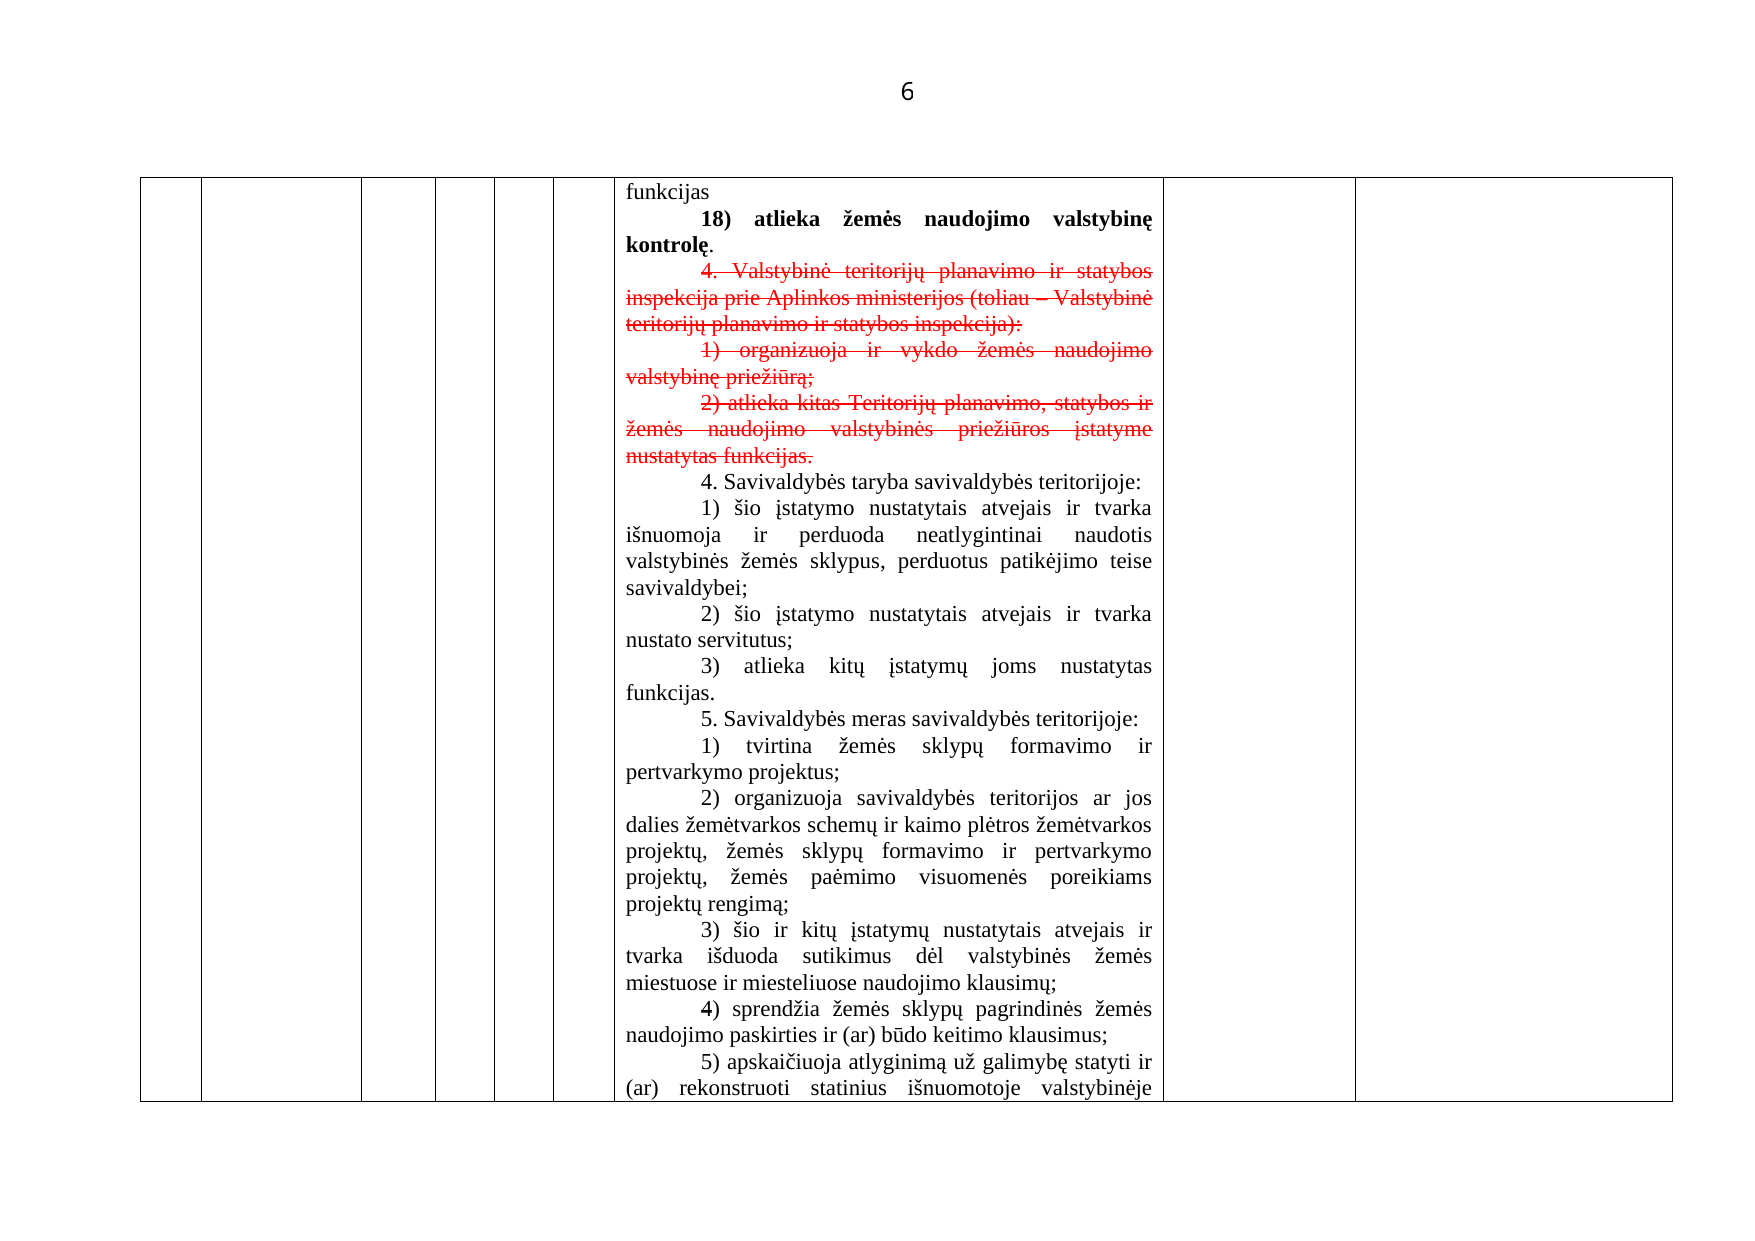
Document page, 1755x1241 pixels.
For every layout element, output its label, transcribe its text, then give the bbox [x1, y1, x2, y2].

table_cell [554, 178, 614, 1101]
table_cell [1164, 178, 1355, 1101]
table_cell [141, 178, 201, 1101]
table_cell [436, 178, 494, 1101]
table_cell [202, 178, 361, 1101]
table_cell [495, 178, 553, 1101]
table_cell funkcijas 18) atlieka žemės naudojimo valstybinę kontrolę. 4. Valstybinė teritorijų planavimo ir statybos inspekcija prie Aplinkos ministerijos (toliau – Valstybinė teritorijų planavimo ir statybos inspekcija): 1) organizuoja ir vykdo žemės naudojimo valstybinę priežiūrą; 2) atlieka kitas Teritorijų planavimo, statybos ir žemės naudojimo valstybinės priežiūros įstatyme nustatytas funkcijas. 4. Savivaldybės taryba savivaldybės teritorijoje: 1) šio įstatymo nustatytais atvejais ir tvarka išnuomoja ir perduoda neatlygintinai naudotis valstybinės žemės sklypus, perduotus patikėjimo teise savivaldybei; 2) šio įstatymo nustatytais atvejais ir tvarka nustato servitutus; 3) atlieka kitų įstatymų joms nustatytas funkcijas. 5. Savivaldybės meras savivaldybės teritorijoje: 1) tvirtina žemės sklypų formavimo ir pertvarkymo projektus; 2) organizuoja savivaldybės teritorijos ar jos dalies žemėtvarkos schemų ir kaimo plėtros žemėtvarkos projektų, žemės sklypų formavimo ir pertvarkymo projektų, žemės paėmimo visuomenės poreikiams projektų rengimą; 3) šio ir kitų įstatymų nustatytais atvejais ir tvarka išduoda sutikimus dėl valstybinės žemės miestuose ir miesteliuose naudojimo klausimų; 4) sprendžia žemės sklypų pagrindinės žemės naudojimo paskirties ir (ar) būdo keitimo klausimus; 5) apskaičiuoja atlyginimą už galimybę statyti ir (ar) rekonstruoti statinius išnuomotoje valstybinėje [615, 178, 1163, 1101]
table_cell [1356, 178, 1672, 1101]
table_cell [362, 178, 435, 1101]
